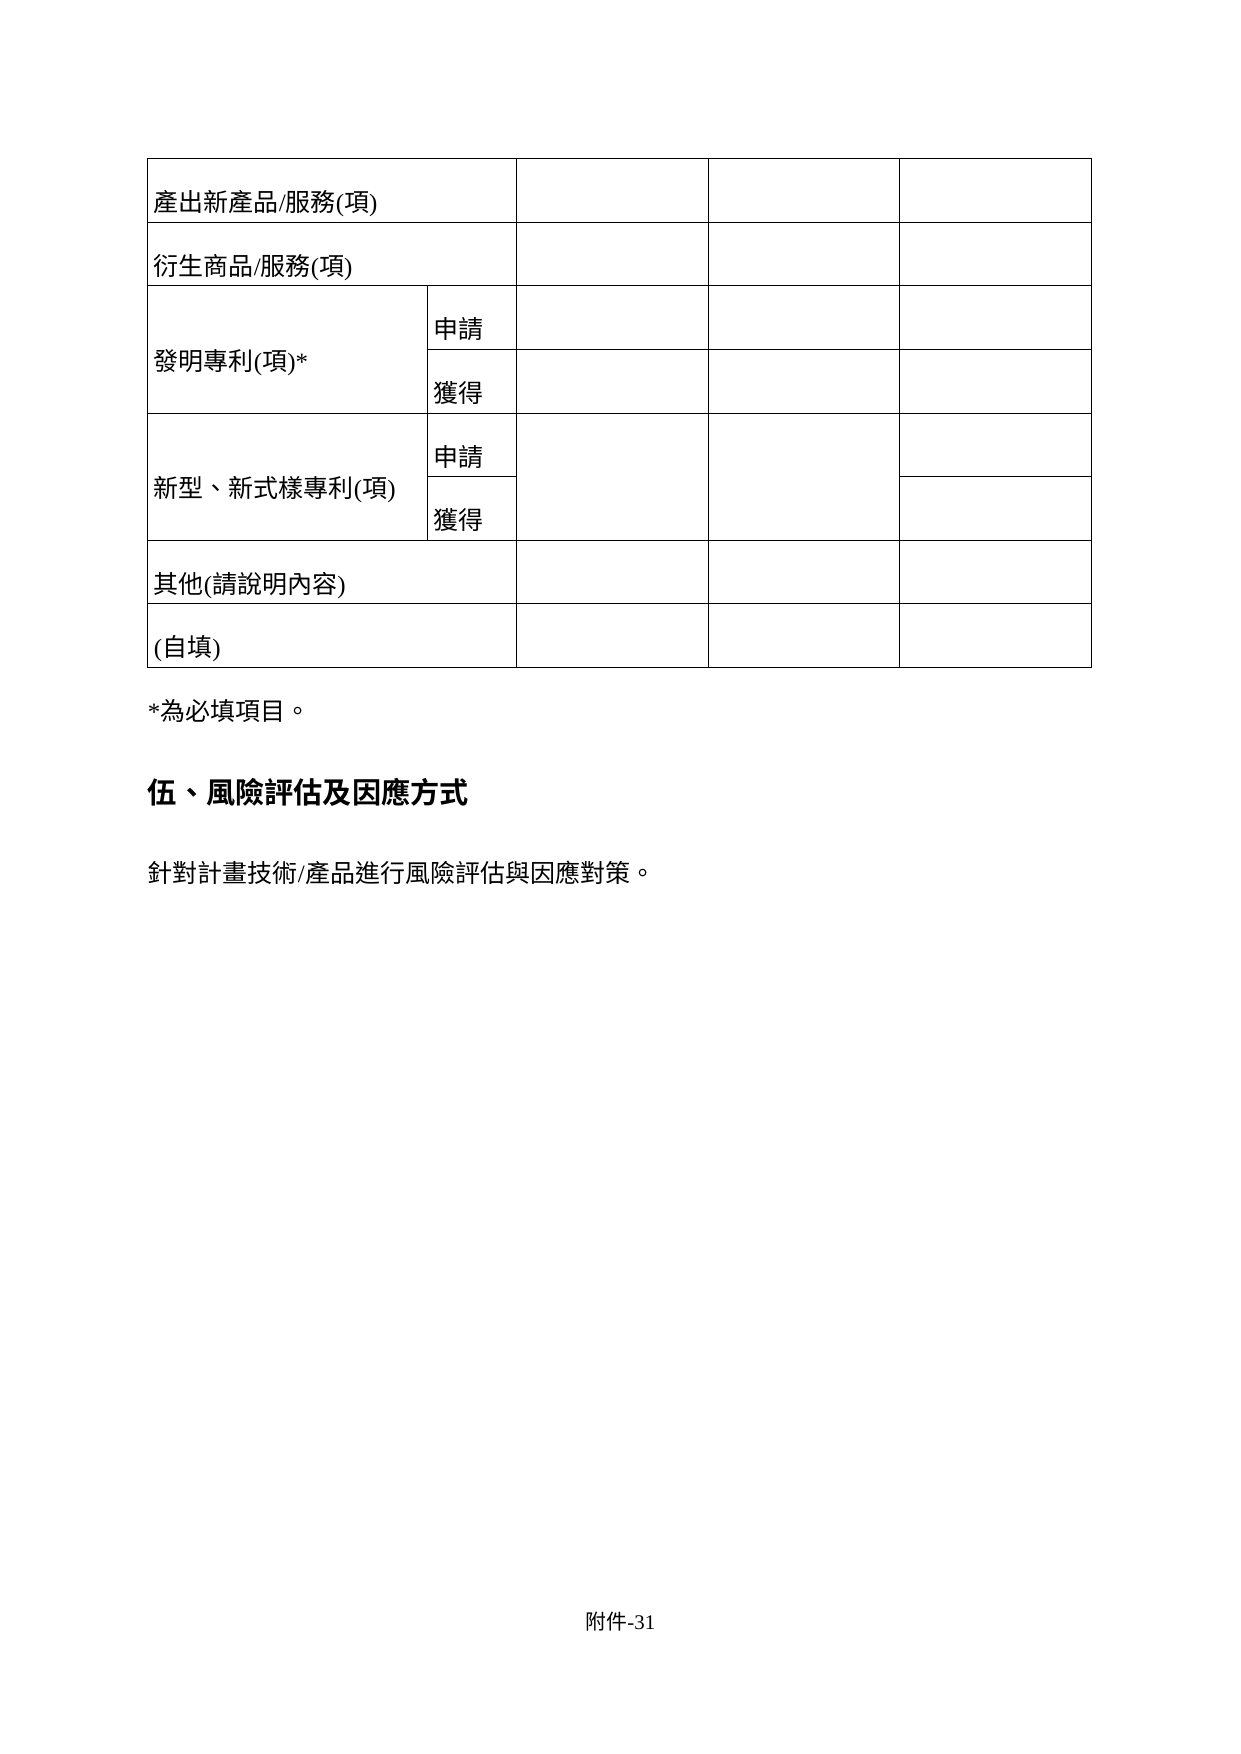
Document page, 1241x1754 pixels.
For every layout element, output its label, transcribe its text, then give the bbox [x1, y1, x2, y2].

table_cell [709, 223, 899, 285]
table_cell [517, 159, 708, 222]
table_cell [709, 350, 899, 412]
table_cell (自填) [148, 604, 516, 667]
table_cell 產出新產品/服務(項) [148, 159, 516, 222]
table_cell [900, 223, 1091, 285]
table_cell 其他(請說明內容) [148, 541, 516, 603]
table_cell [517, 604, 708, 667]
table_cell 申請 [428, 286, 516, 349]
table_cell 發明專利(項)* [148, 286, 427, 412]
text 伍、風險評估及因應方式 [148, 749, 1092, 811]
table_cell 獲得 [428, 350, 516, 412]
table_cell [709, 414, 899, 539]
table_cell 申請 [428, 414, 516, 476]
table_cell [709, 286, 899, 349]
table_cell [517, 286, 708, 349]
table_cell [900, 477, 1091, 539]
table_cell [900, 159, 1091, 222]
table_cell [900, 604, 1091, 667]
table_cell [900, 286, 1091, 349]
table_cell 新型、新式樣專利(項) [148, 414, 427, 539]
table_cell [709, 604, 899, 667]
table_cell [709, 541, 899, 603]
table_cell [517, 541, 708, 603]
table_cell [900, 350, 1091, 412]
table_cell 獲得 [428, 477, 516, 539]
table_cell 衍生商品/服務(項) [148, 223, 516, 285]
table_cell [517, 223, 708, 285]
text 針對計畫技術/產品進行風險評估與因應對策。 [148, 830, 1092, 893]
table_cell [517, 350, 708, 412]
table_cell [900, 414, 1091, 476]
table_cell [517, 414, 708, 539]
table_cell [900, 541, 1091, 603]
text *為必填項目。 [148, 668, 1092, 730]
table_cell [709, 159, 899, 222]
